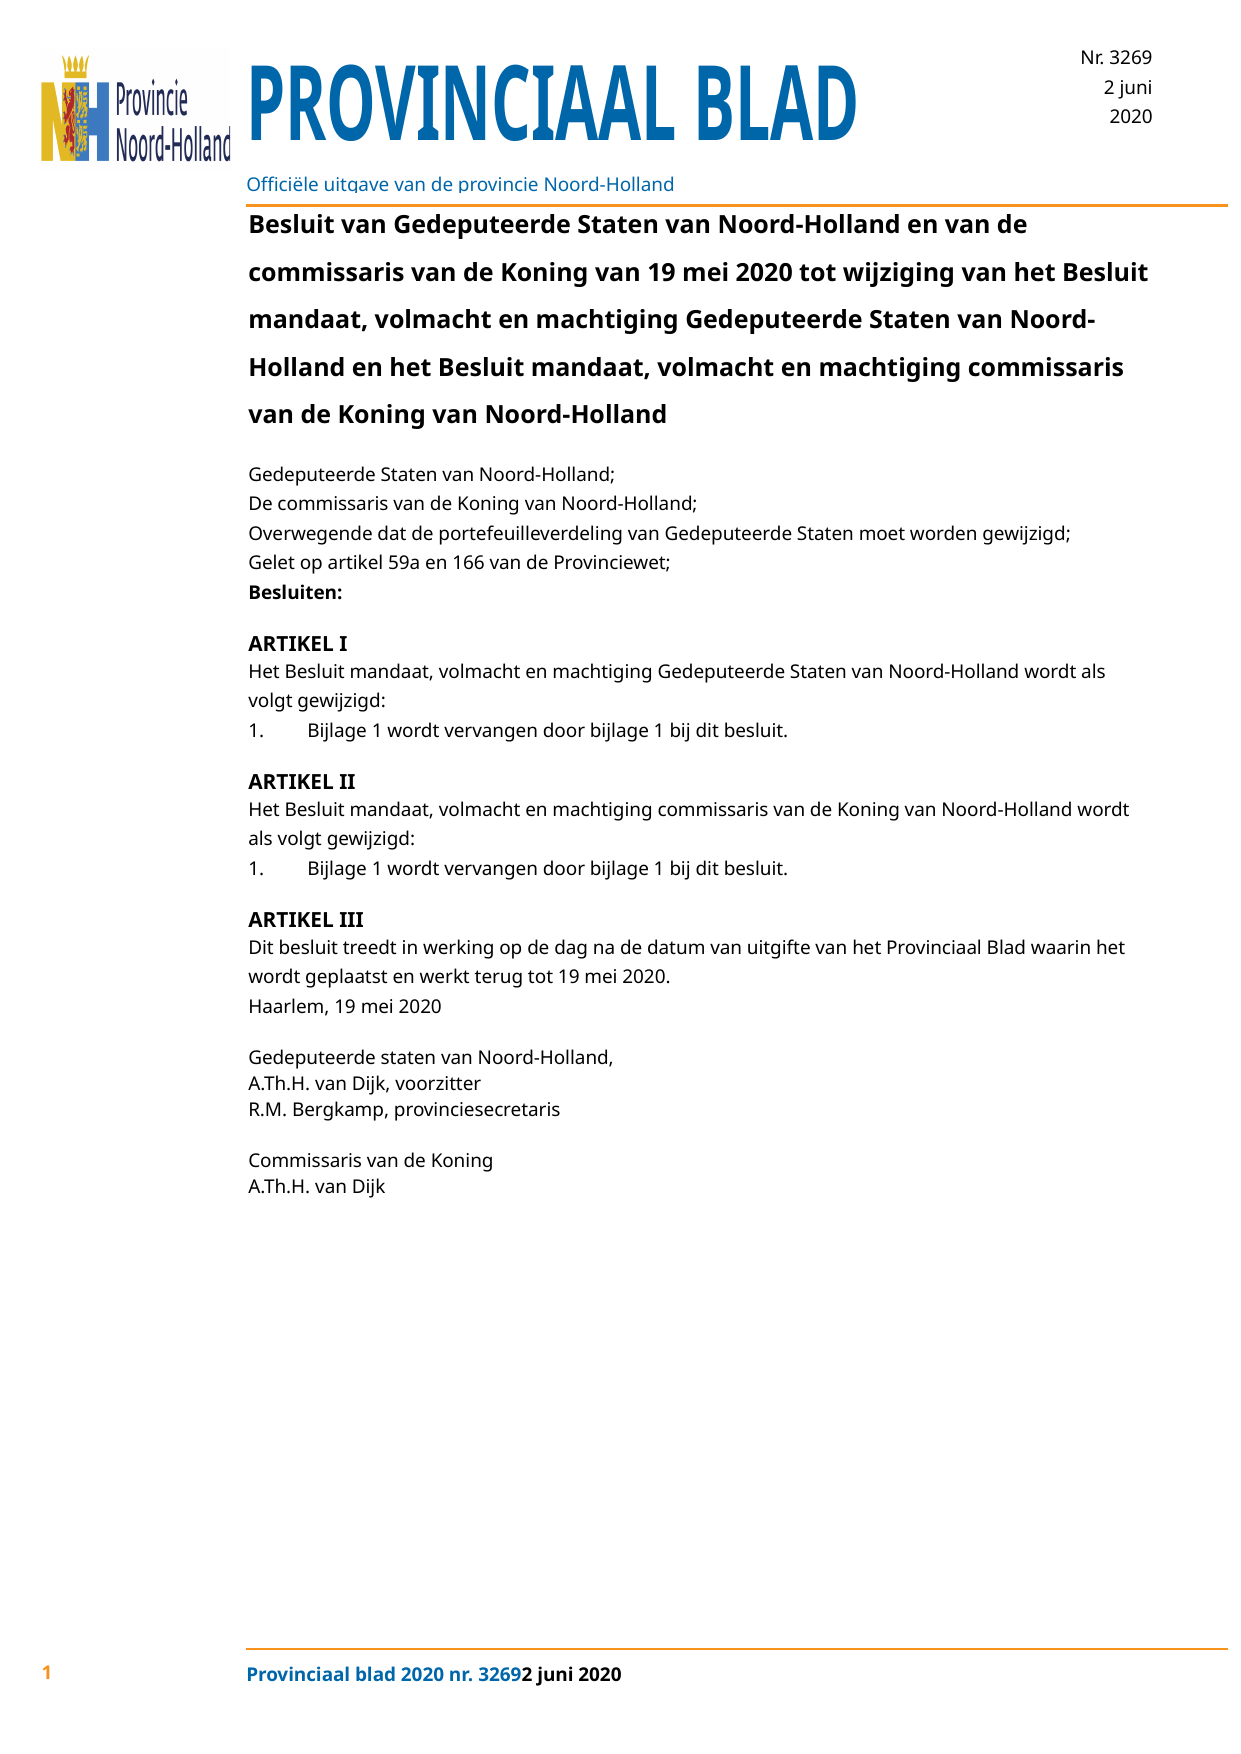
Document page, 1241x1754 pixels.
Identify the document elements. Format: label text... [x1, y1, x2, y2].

text Gedeputeerde staten van Noord-Holland, [248, 1044, 1152, 1070]
text Het Besluit mandaat, volmacht en machtiging Gedeputeerde Staten van Noord-Holland wordt als volgt gewijzigd: [248, 658, 1152, 713]
text Besluit van Gedeputeerde Staten van Noord-Holland en van de commissaris van de Koning van 19 mei 2020 tot wijziging van het Besluit mandaat, volmacht en machtiging Gedeputeerde Staten van Noord-Holland en het Besluit mandaat, volmacht en machtiging commissaris van de Koning van Noord-Holland [248, 207, 1152, 431]
text Dit besluit treedt in werking op de dag na de datum van uitgifte van het Provinciaal Blad waarin het wordt geplaatst en werkt terug tot 19 mei 2020. [248, 934, 1152, 989]
text Besluiten: [248, 579, 1152, 605]
list Bijlage 1 wordt vervangen door bijlage 1 bij dit besluit. [248, 855, 1152, 881]
text Haarlem, 19 mei 2020 [248, 993, 1152, 1019]
text Het Besluit mandaat, volmacht en machtiging commissaris van de Koning van Noord-Holland wordt als volgt gewijzigd: [248, 796, 1152, 851]
text A.Th.H. van Dijk, voorzitter [248, 1070, 1152, 1096]
list Bijlage 1 wordt vervangen door bijlage 1 bij dit besluit. [248, 717, 1152, 743]
picture [41, 47, 231, 172]
text Gedeputeerde Staten van Noord-Holland; [248, 461, 1152, 486]
text De commissaris van de Koning van Noord-Holland; [248, 490, 1152, 516]
text A.Th.H. van Dijk [248, 1173, 1152, 1199]
text Commissaris van de Koning [248, 1147, 1152, 1173]
text ARTIKEL II [248, 767, 1152, 796]
text R.M. Bergkamp, provinciesecretaris [248, 1096, 1152, 1122]
text Gelet op artikel 59a en 166 van de Provinciewet; [248, 549, 1152, 575]
text ARTIKEL III [248, 906, 1152, 934]
text Overwegende dat de portefeuilleverdeling van Gedeputeerde Staten moet worden gewijzigd; [248, 520, 1152, 546]
text ARTIKEL I [248, 629, 1152, 658]
